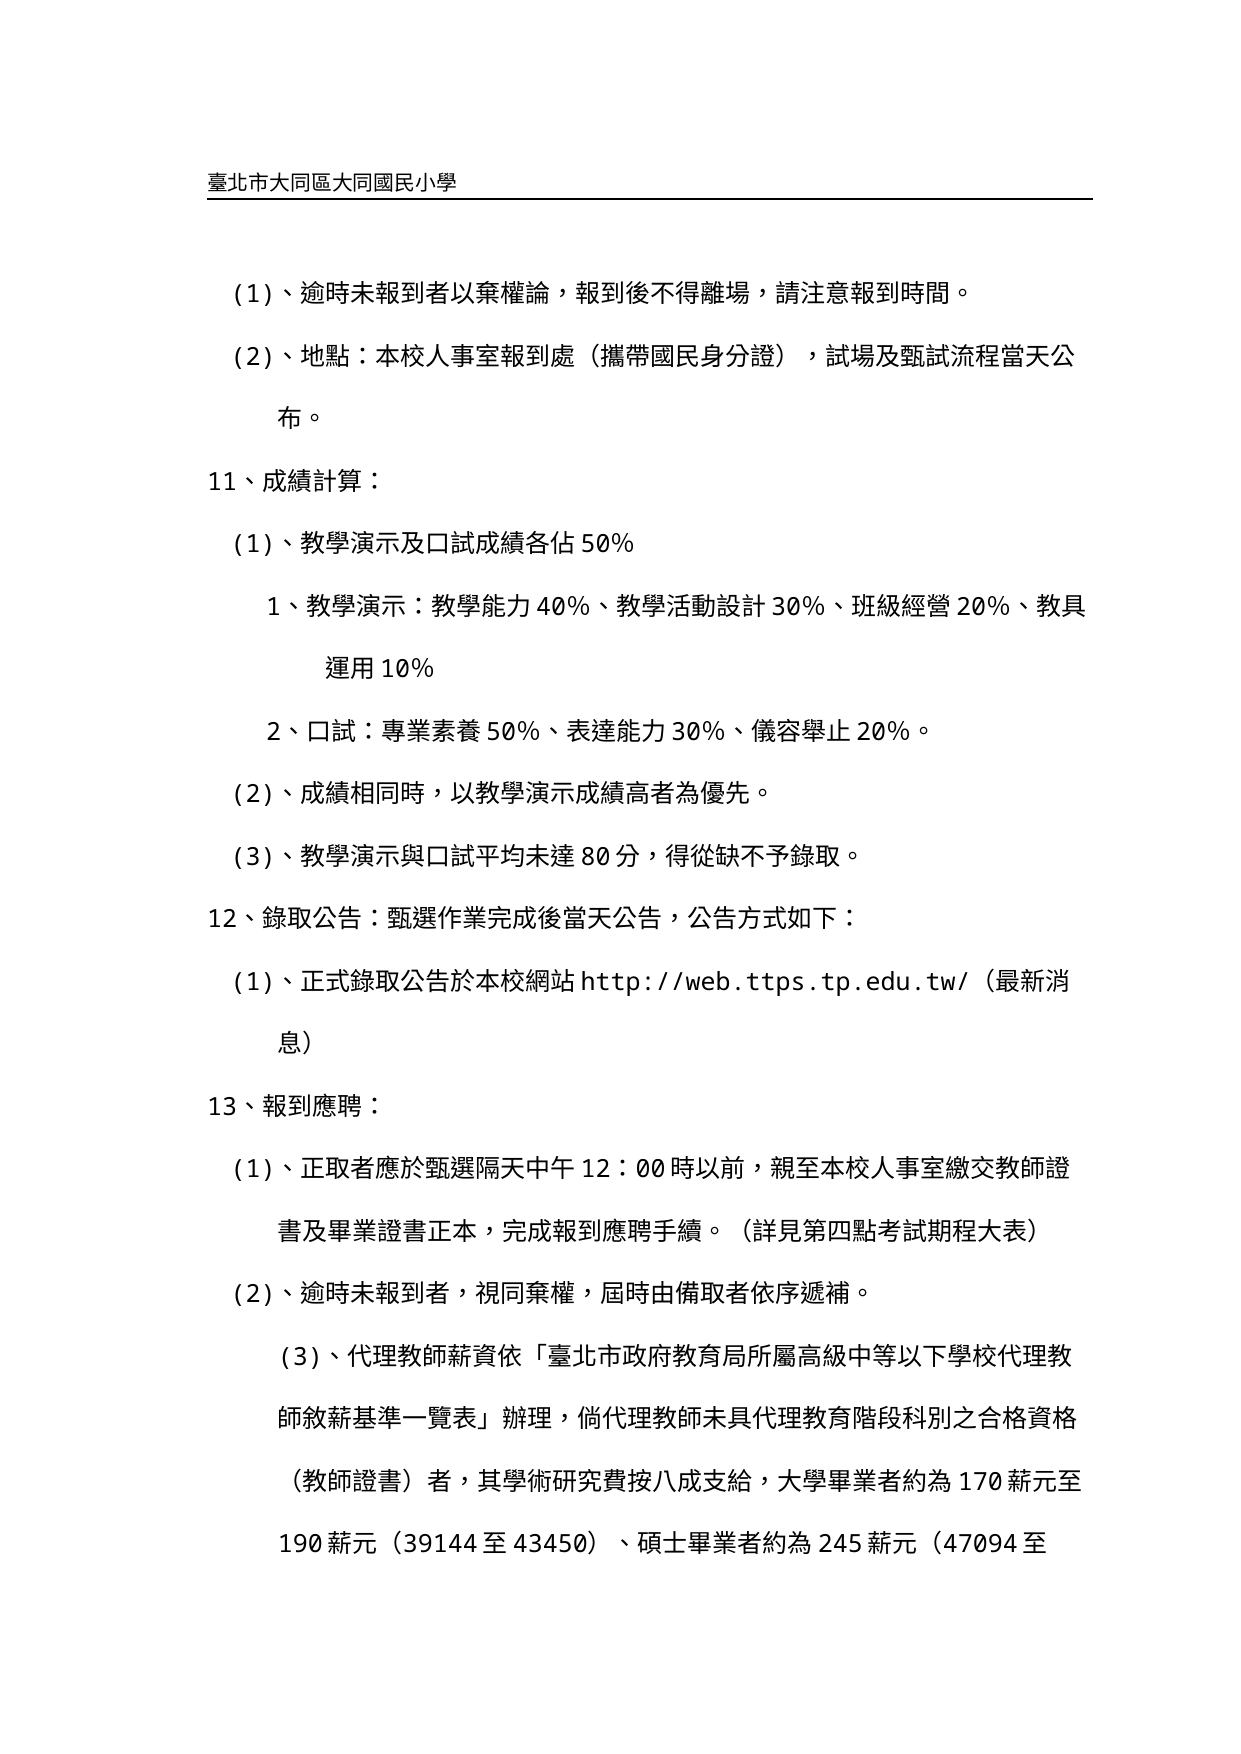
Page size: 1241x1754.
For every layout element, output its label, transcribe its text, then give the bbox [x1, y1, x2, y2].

list 教學演示：教學能力40％、教學活動設計30％、班級經營20％、教具運用10％ [266, 563, 1092, 688]
list 正式錄取公告於本校網站http://web.ttps.tp.edu.tw/（最新消息） [230, 938, 1092, 1063]
list 逾時未報到者以棄權論，報到後不得離場，請注意報到時間。 [230, 250, 1092, 313]
list 報到應聘： [207, 1063, 1092, 1125]
list 代理教師薪資依「臺北市政府教育局所屬高級中等以下學校代理教師敘薪基準一覽表」辦理，倘代理教師未具代理教育階段科別之合格資格（教師證書）者，其學術研究費按八成支給，大學畢業者約為170薪元至190薪元（39144至43450）、碩士畢業者約為245薪元（47094至 [278, 1313, 1092, 1563]
list 口試：專業素養50％、表達能力30％、儀容舉止20％。 [266, 688, 1092, 750]
list 正取者應於甄選隔天中午12：00時以前，親至本校人事室繳交教師證書及畢業證書正本，完成報到應聘手續。（詳見第四點考試期程大表） [230, 1125, 1092, 1250]
list 成績計算： [207, 438, 1092, 500]
list 教學演示及口試成績各佔50％ [230, 500, 1092, 563]
list 成績相同時，以教學演示成績高者為優先。 [230, 750, 1092, 813]
list 錄取公告：甄選作業完成後當天公告，公告方式如下： [207, 875, 1092, 938]
list 地點：本校人事室報到處（攜帶國民身分證），試場及甄試流程當天公布。 [230, 313, 1092, 438]
list 教學演示與口試平均未達80分，得從缺不予錄取。 [230, 813, 1092, 875]
list 逾時未報到者，視同棄權，屆時由備取者依序遞補。 [230, 1250, 1092, 1313]
